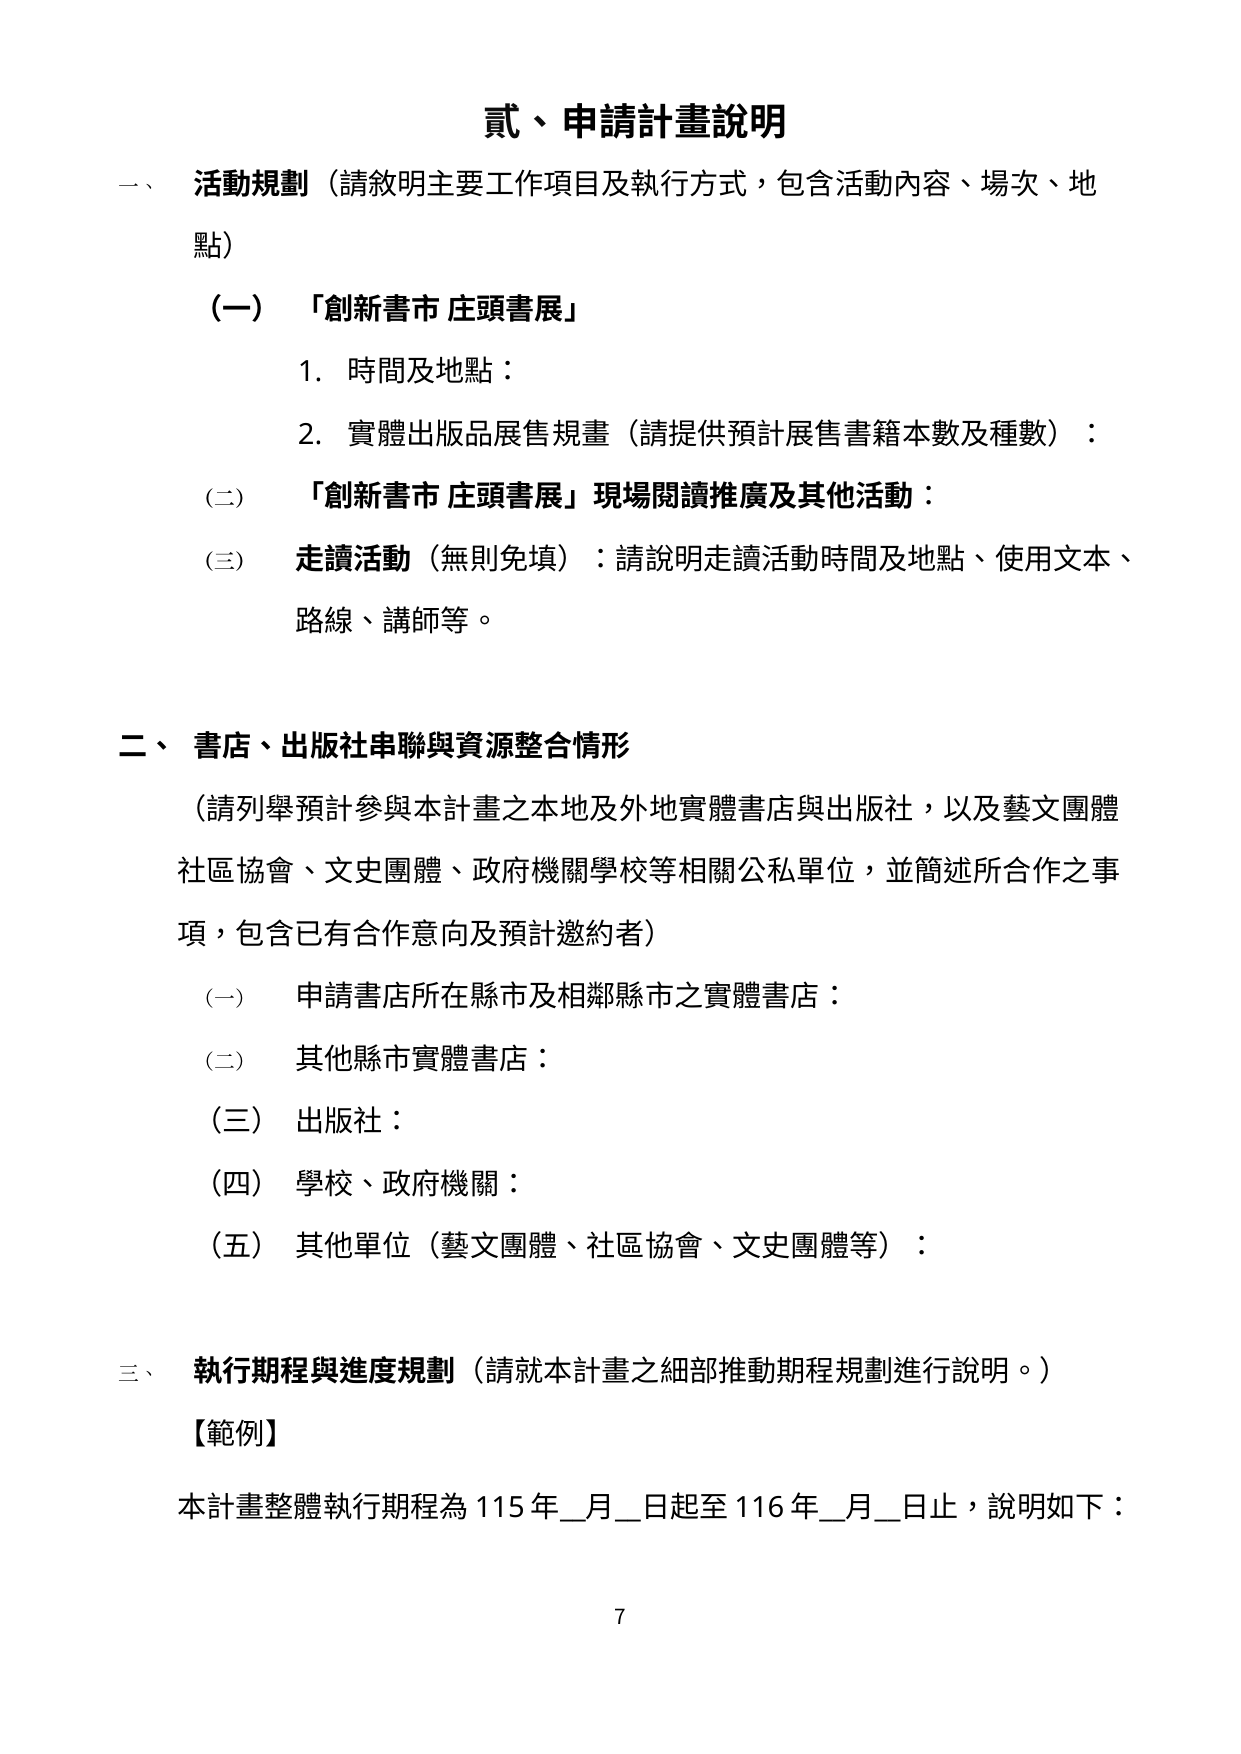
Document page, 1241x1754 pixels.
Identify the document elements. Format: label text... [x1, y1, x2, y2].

list 「創新書市 庄頭書展」現場閱讀推廣及其他活動： [193, 463, 1122, 525]
list 「創新書市 庄頭書展」 [193, 275, 1122, 338]
text （請列舉預計參與本計畫之本地及外地實體書店與出版社，以及藝文團體、社區協會、文史團體、政府機關學校等相關公私單位，並簡述所合作之事項，包含已有合作意向及預計邀約者） [177, 775, 1122, 963]
text 【範例】 [177, 1400, 1122, 1463]
list 出版社： [193, 1088, 1122, 1150]
list 執行期程與進度規劃（請就本計畫之細部推動期程規劃進行說明。） [118, 1338, 1122, 1400]
list 走讀活動（無則免填）：請說明走讀活動時間及地點、使用文本、路線、講師等。 [193, 525, 1122, 650]
list 書店、出版社串聯與資源整合情形 [118, 713, 1122, 775]
list 活動規劃（請敘明主要工作項目及執行方式，包含活動內容、場次、地點） [118, 150, 1122, 275]
list 其他單位（藝文團體、社區協會、文史團體等）： [193, 1213, 1122, 1275]
list 其他縣市實體書店： [193, 1025, 1122, 1088]
list 學校、政府機關： [193, 1150, 1122, 1213]
list 申請書店所在縣市及相鄰縣市之實體書店： [193, 963, 1122, 1025]
list 實體出版品展售規畫（請提供預計展售書籍本數及種數）： [298, 400, 1122, 463]
list 時間及地點： [298, 338, 1122, 400]
text 本計畫整體執行期程為115年__月__日起至116年__月__日止，說明如下： [177, 1473, 1122, 1536]
list 申請計畫說明 [148, 88, 1122, 150]
